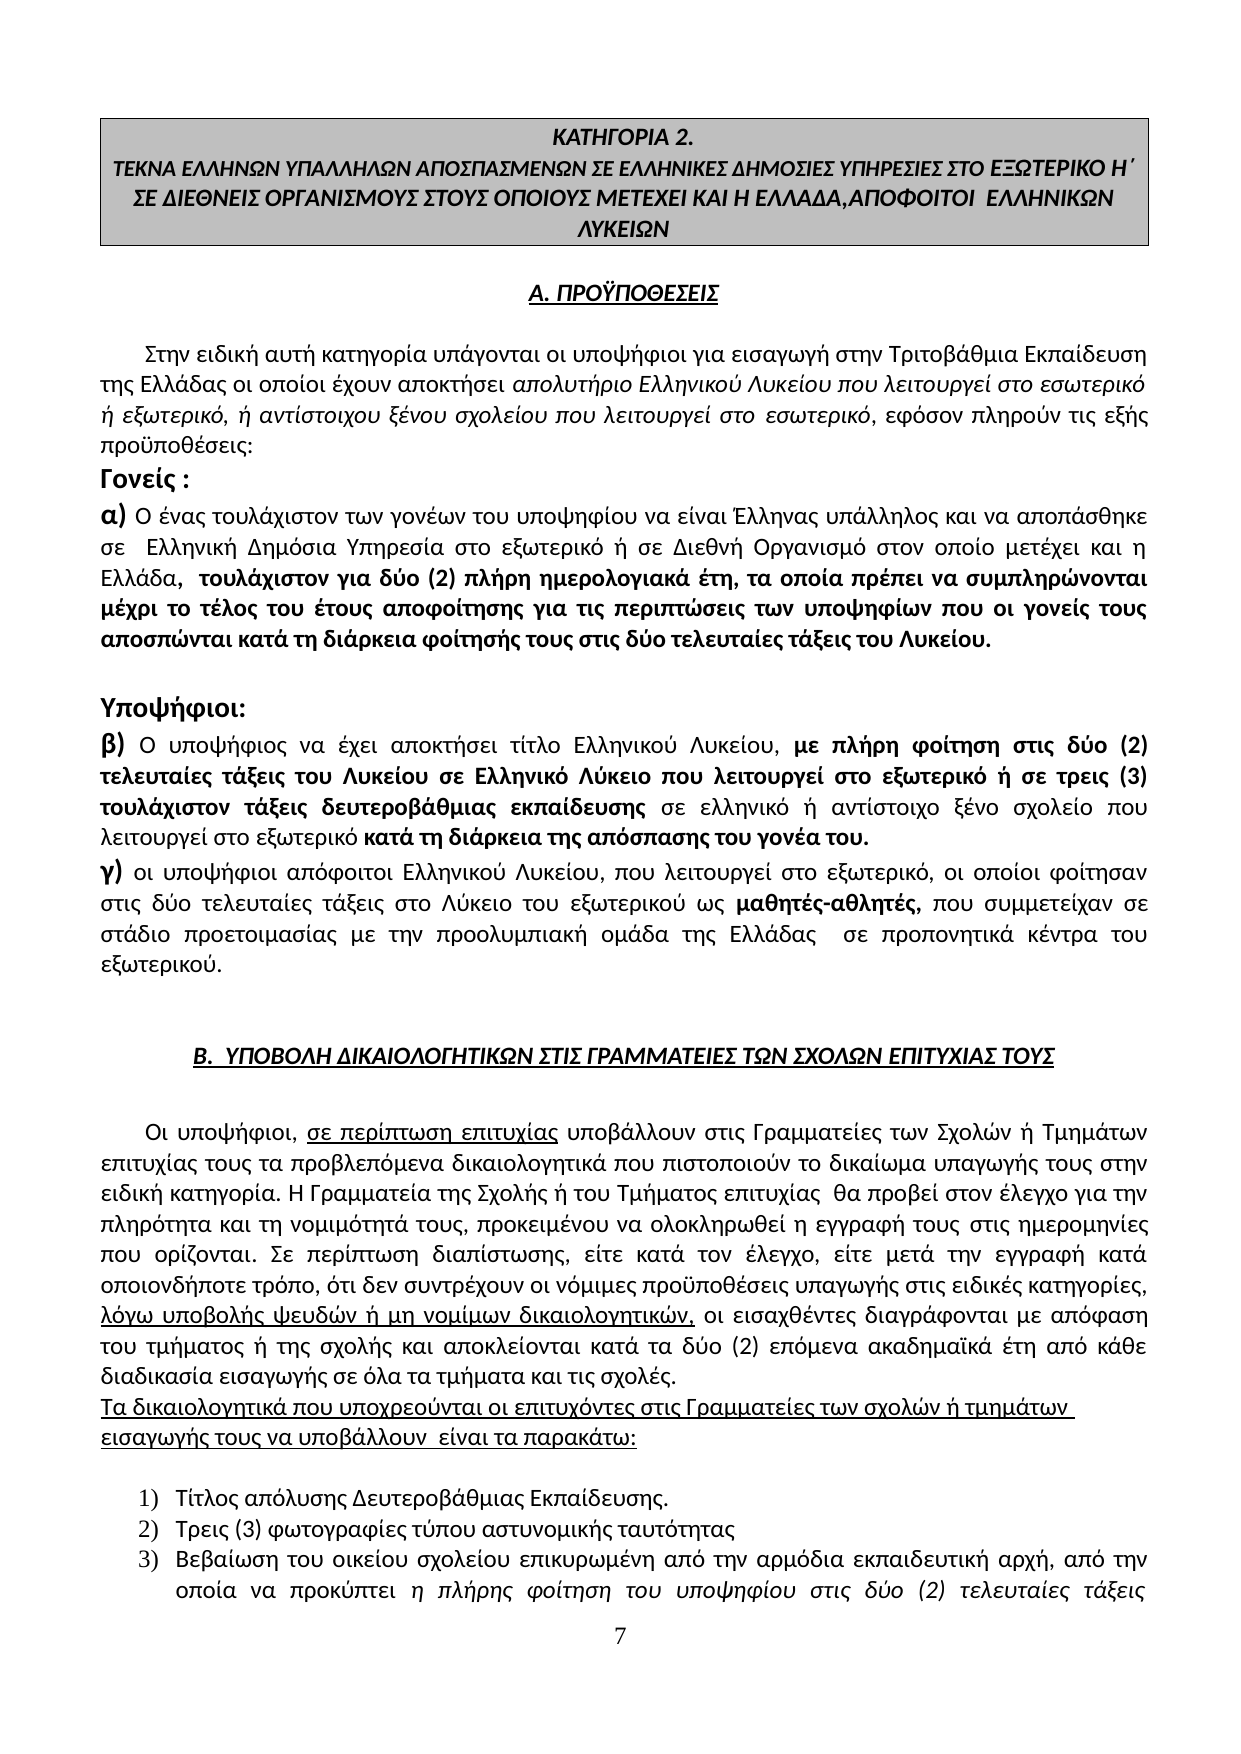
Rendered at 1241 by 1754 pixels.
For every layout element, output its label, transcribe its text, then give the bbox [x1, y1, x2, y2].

text Υποψήφιοι: [100, 689, 1149, 725]
text γ) οι υποψήφιοι απόφοιτοι Ελληνικού Λυκείου, που λειτουργεί στο εξωτερικό, οι οποίοι φοίτησαν στις δύο τελευταίες τάξεις στο Λύκειο του εξωτερικού ως μαθητές-αθλητές, που συμμετείχαν σε στάδιο προετοιμασίας με την προολυμπιακή ομάδα της Ελλάδας σε προπονητικά κέντρα του εξωτερικού. [100, 852, 1149, 979]
text ΚΑΤΗΓΟΡΙΑ 2. [101, 119, 1148, 149]
list Βεβαίωση του οικείου σχολείου επικυρωμένη από την αρμόδια εκπαιδευτική αρχή, από την οποία να προκύπτει η πλήρης φοίτηση του υποψηφίου στις δύο (2) τελευταίες τάξεις [138, 1544, 1149, 1605]
text ΤΕΚΝΑ ΕΛΛΗΝΩΝ ΥΠΑΛΛΗΛΩΝ ΑΠΟΣΠΑΣΜΕΝΩΝ ΣΕ ΕΛΛΗΝΙΚΕΣ ΔΗΜΟΣΙΕΣ ΥΠΗΡΕΣΙΕΣ ΣΤΟ ΕΞΩΤΕΡΙΚΟ Η΄ ΣΕ ΔΙΕΘΝΕΙΣ ΟΡΓΑΝΙΣΜΟΥΣ ΣΤΟΥΣ ΟΠΟΙΟΥΣ ΜΕΤΕΧΕΙ ΚΑΙ Η ΕΛΛΑΔΑ,ΑΠΟΦΟΙΤΟΙ ΕΛΛΗΝΙΚΩΝ ΛΥΚΕΙΩΝ [101, 149, 1148, 245]
subtitle Β. ΥΠΟΒΟΛΗ ΔΙΚΑΙΟΛΟΓΗΤΙΚΩΝ ΣΤΙΣ ΓΡΑΜΜΑΤΕΙΕΣ ΤΩΝ ΣΧΟΛΩΝ ΕΠΙΤΥΧΙΑΣ ΤΟΥΣ [100, 1040, 1149, 1071]
text Οι υποψήφιοι, σε περίπτωση επιτυχίας υποβάλλουν στις Γραμματείες των Σχολών ή Τμημάτων επιτυχίας τους τα προβλεπόμενα δικαιολογητικά που πιστοποιούν το δικαίωμα υπαγωγής τους στην ειδική κατηγορία. Η Γραμματεία της Σχολής ή του Τμήματος επιτυχίας θα προβεί στον έλεγχο για την πληρότητα και τη νομιμότητά τους, προκειμένου να ολοκληρωθεί η εγγραφή τους στις ημερομηνίες που ορίζονται. Σε περίπτωση διαπίστωσης, είτε κατά τον έλεγχο, είτε μετά την εγγραφή κατά οποιονδήποτε τρόπο, ότι δεν συντρέχουν οι νόμιμες προϋποθέσεις υπαγωγής στις ειδικές κατηγορίες, λόγω υποβολής ψευδών ή μη νομίμων δικαιολογητικών, οι εισαχθέντες διαγράφονται με απόφαση του τμήματος ή της σχολής και αποκλείονται κατά τα δύο (2) επόμενα ακαδημαϊκά έτη από κάθε διαδικασία εισαγωγής σε όλα τα τμήματα και τις σχολές. [100, 1116, 1149, 1391]
text Τα δικαιολογητικά που υποχρεούνται οι επιτυχόντες στις Γραμματείες των σχολών ή τμημάτων εισαγωγής τους να υποβάλλουν είναι τα παρακάτω: [100, 1391, 1149, 1452]
text Α. ΠΡΟΫΠΟΘΕΣΕΙΣ [100, 277, 1149, 307]
list Τρεις (3) φωτογραφίες τύπου αστυνομικής ταυτότητας [138, 1513, 1149, 1544]
text α) Ο ένας τουλάχιστον των γονέων του υποψηφίου να είναι Έλληνας υπάλληλος και να αποπάσθηκε σε Ελληνική Δημόσια Υπηρεσία στο εξωτερικό ή σε Διεθνή Οργανισμό στον οποίο μετέχει και η Ελλάδα, τουλάχιστον για δύο (2) πλήρη ημερολογιακά έτη, τα οποία πρέπει να συμπληρώνονται μέχρι το τέλος του έτους αποφοίτησης για τις περιπτώσεις των υποψηφίων που οι γονείς τους αποσπώνται κατά τη διάρκεια φοίτησής τους στις δύο τελευταίες τάξεις του Λυκείου. [100, 496, 1149, 653]
text Γονείς : [100, 460, 1149, 496]
list Τίτλος απόλυσης Δευτεροβάθμιας Εκπαίδευσης. [138, 1483, 1149, 1513]
text Στην ειδική αυτή κατηγορία υπάγονται οι υποψήφιοι για εισαγωγή στην Τριτοβάθμια Εκπαίδευση της Ελλάδας οι οποίοι έχουν αποκτήσει απολυτήριο Ελληνικού Λυκείου που λειτουργεί στο εσωτερικό ή εξωτερικό, ή αντίστοιχου ξένου σχολείου που λειτουργεί στο εσωτερικό, εφόσον πληρούν τις εξής προϋποθέσεις: [100, 338, 1149, 460]
text β) Ο υποψήφιος να έχει αποκτήσει τίτλο Ελληνικού Λυκείου, με πλήρη φοίτηση στις δύο (2) τελευταίες τάξεις του Λυκείου σε Ελληνικό Λύκειο που λειτουργεί στο εξωτερικό ή σε τρεις (3) τουλάχιστον τάξεις δευτεροβάθμιας εκπαίδευσης σε ελληνικό ή αντίστοιχο ξένο σχολείο που λειτουργεί στο εξωτερικό κατά τη διάρκεια της απόσπασης του γονέα του. [100, 725, 1149, 852]
